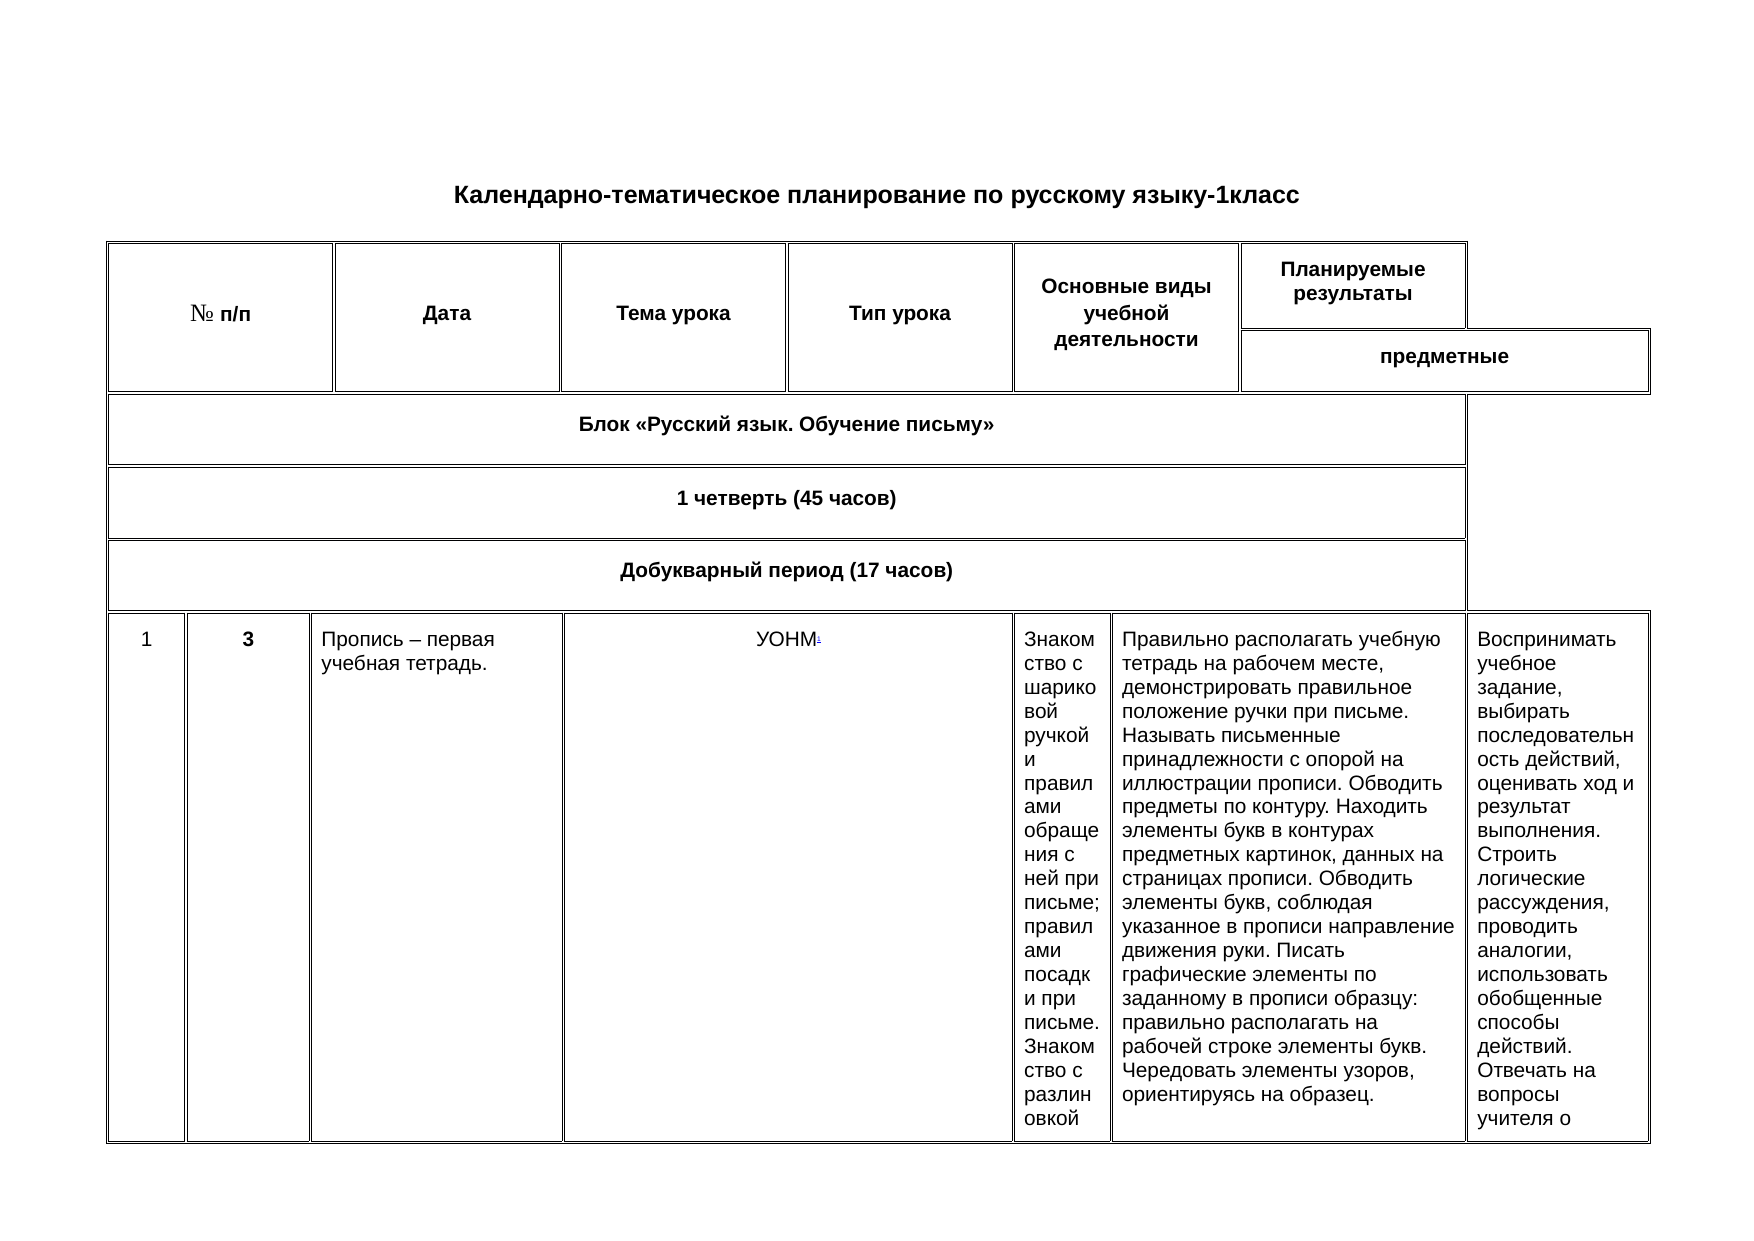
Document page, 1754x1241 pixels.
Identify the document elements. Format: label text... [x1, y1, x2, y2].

table_header Тип урока [789, 244, 1012, 391]
table_header [1468, 241, 1649, 328]
table_header Планируемые результаты [1242, 244, 1465, 328]
table_cell Воспринимать учебное задание, выбирать последовательность действий, оценивать ход и результат выполнения. Строить логические рассуждения, проводить аналогии, использовать обобщенные способы действий. Отвечать на вопросы учителя о [1468, 614, 1648, 1141]
table_cell Правильно располагать учебную тетрадь на рабочем месте, демонстрировать правильное положение ручки при письме. Называть письменные принадлежности с опорой на иллюстрации прописи. Обводить предметы по контуру. Находить элементы букв в контурах предметных картинок, данных на страницах прописи. Обводить элементы букв, соблюдая указанное в прописи направление движения руки. Писать графические элементы по заданному в прописи образцу: правильно располагать на рабочей строке элементы букв. Чередовать элементы узоров, ориентируясь на образец. [1113, 614, 1465, 1141]
table_cell 3 [188, 614, 309, 1141]
table_cell Блок «Русский язык. Обучение письму» [109, 395, 1465, 464]
table_cell Пропись – первая учебная тетрадь. [312, 614, 562, 1141]
table_header Тема урока [562, 244, 785, 391]
table_cell УОНМ1 [565, 614, 1012, 1141]
table_cell Знакомство с шариковой ручкой и правилами обращения с ней при письме; правилами посадки при письме. Знакомство с разлиновкой [1015, 614, 1110, 1141]
table_header № п/п [109, 244, 332, 391]
table_cell [1468, 538, 1649, 610]
text Календарно-тематическое планирование по русскому языку-1класс [118, 180, 1636, 209]
table_cell Добукварный период (17 часов) [109, 541, 1465, 610]
table_header Основные виды учебной деятельности [1015, 244, 1238, 391]
table_cell 1 [109, 614, 184, 1141]
table_cell 1 четверть (45 часов) [109, 468, 1465, 537]
table_cell [1468, 395, 1649, 464]
table_cell [1468, 464, 1649, 537]
table_header Дата [336, 244, 559, 391]
table_cell предметные [1242, 331, 1648, 391]
